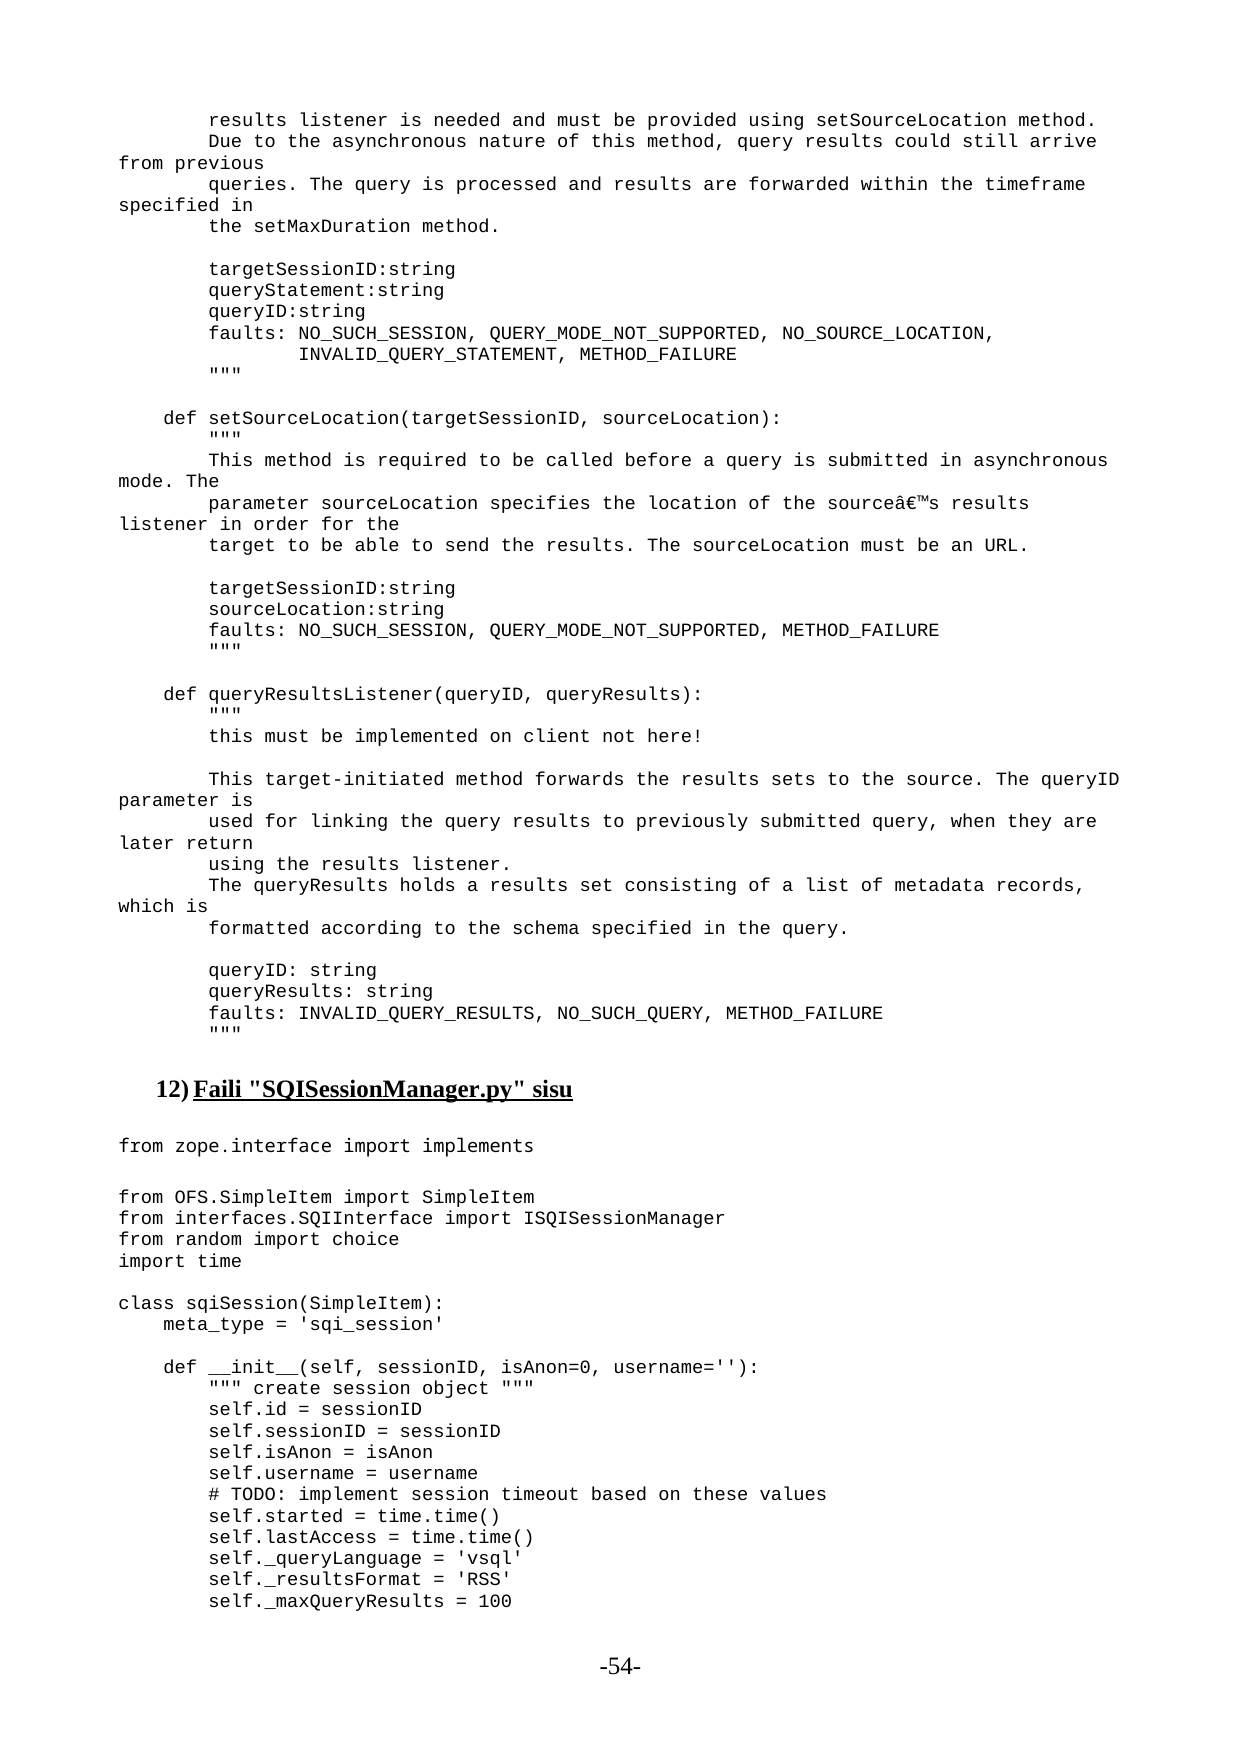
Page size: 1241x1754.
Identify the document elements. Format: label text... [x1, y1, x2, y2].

text class sqiSession(SimpleItem): [118, 1294, 1122, 1315]
text def __init__(self, sessionID, isAnon=0, username=''): [118, 1358, 1122, 1379]
text faults: INVALID_QUERY_RESULTS, NO_SUCH_QUERY, METHOD_FAILURE [118, 1003, 1122, 1025]
text """ create session object """ [118, 1379, 1122, 1400]
text parameter sourceLocation specifies the location of the sourceâ€™s results listener in order for the [118, 493, 1122, 536]
text import time [118, 1251, 1122, 1273]
text self.lastAccess = time.time() [118, 1528, 1122, 1549]
text def setSourceLocation(targetSessionID, sourceLocation): [118, 408, 1122, 430]
text queries. The query is processed and results are forwarded within the timeframe specified in [118, 175, 1122, 217]
text this must be implemented on client not here! [118, 727, 1122, 748]
text used for linking the query results to previously submitted query, when they are later return [118, 812, 1122, 855]
text self.isAnon = isAnon [118, 1443, 1122, 1464]
text faults: NO_SUCH_SESSION, QUERY_MODE_NOT_SUPPORTED, NO_SOURCE_LOCATION, [118, 323, 1122, 345]
text from zope.interface import implements [118, 1133, 1122, 1158]
text queryID: string [118, 961, 1122, 982]
text targetSessionID:string [118, 260, 1122, 281]
text self.id = sessionID [118, 1400, 1122, 1421]
text """ [118, 1025, 1122, 1046]
text queryStatement:string [118, 281, 1122, 302]
text meta_type = 'sqi_session' [118, 1315, 1122, 1336]
text sourceLocation:string [118, 600, 1122, 621]
text targetSessionID:string [118, 578, 1122, 600]
text Due to the asynchronous nature of this method, query results could still arrive from previous [118, 132, 1122, 175]
text self._resultsFormat = 'RSS' [118, 1570, 1122, 1591]
text results listener is needed and must be provided using setSourceLocation method. [118, 111, 1122, 132]
text """ [118, 642, 1122, 663]
text self.sessionID = sessionID [118, 1421, 1122, 1443]
text self.started = time.time() [118, 1506, 1122, 1528]
text faults: NO_SUCH_SESSION, QUERY_MODE_NOT_SUPPORTED, METHOD_FAILURE [118, 621, 1122, 642]
list Faili "SQISessionManager.py" sisu [156, 1075, 1122, 1103]
text INVALID_QUERY_STATEMENT, METHOD_FAILURE [118, 345, 1122, 366]
text """ [118, 706, 1122, 727]
text """ [118, 366, 1122, 387]
text target to be able to send the results. The sourceLocation must be an URL. [118, 536, 1122, 557]
text self._queryLanguage = 'vsql' [118, 1549, 1122, 1570]
text queryResults: string [118, 982, 1122, 1003]
text """ [118, 430, 1122, 451]
text the setMaxDuration method. [118, 217, 1122, 238]
text using the results listener. [118, 855, 1122, 876]
text # TODO: implement session timeout based on these values [118, 1485, 1122, 1506]
text from interfaces.SQIInterface import ISQISessionManager [118, 1209, 1122, 1230]
text self._maxQueryResults = 100 [118, 1591, 1122, 1613]
text The queryResults holds a results set consisting of a list of metadata records, which is [118, 876, 1122, 918]
text queryID:string [118, 302, 1122, 323]
text This method is required to be called before a query is submitted in asynchronous mode. The [118, 451, 1122, 493]
text This target-initiated method forwards the results sets to the source. The queryID parameter is [118, 770, 1122, 812]
text def queryResultsListener(queryID, queryResults): [118, 685, 1122, 706]
text from OFS.SimpleItem import SimpleItem [118, 1188, 1122, 1209]
text from random import choice [118, 1230, 1122, 1251]
text self.username = username [118, 1464, 1122, 1485]
text formatted according to the schema specified in the query. [118, 918, 1122, 940]
